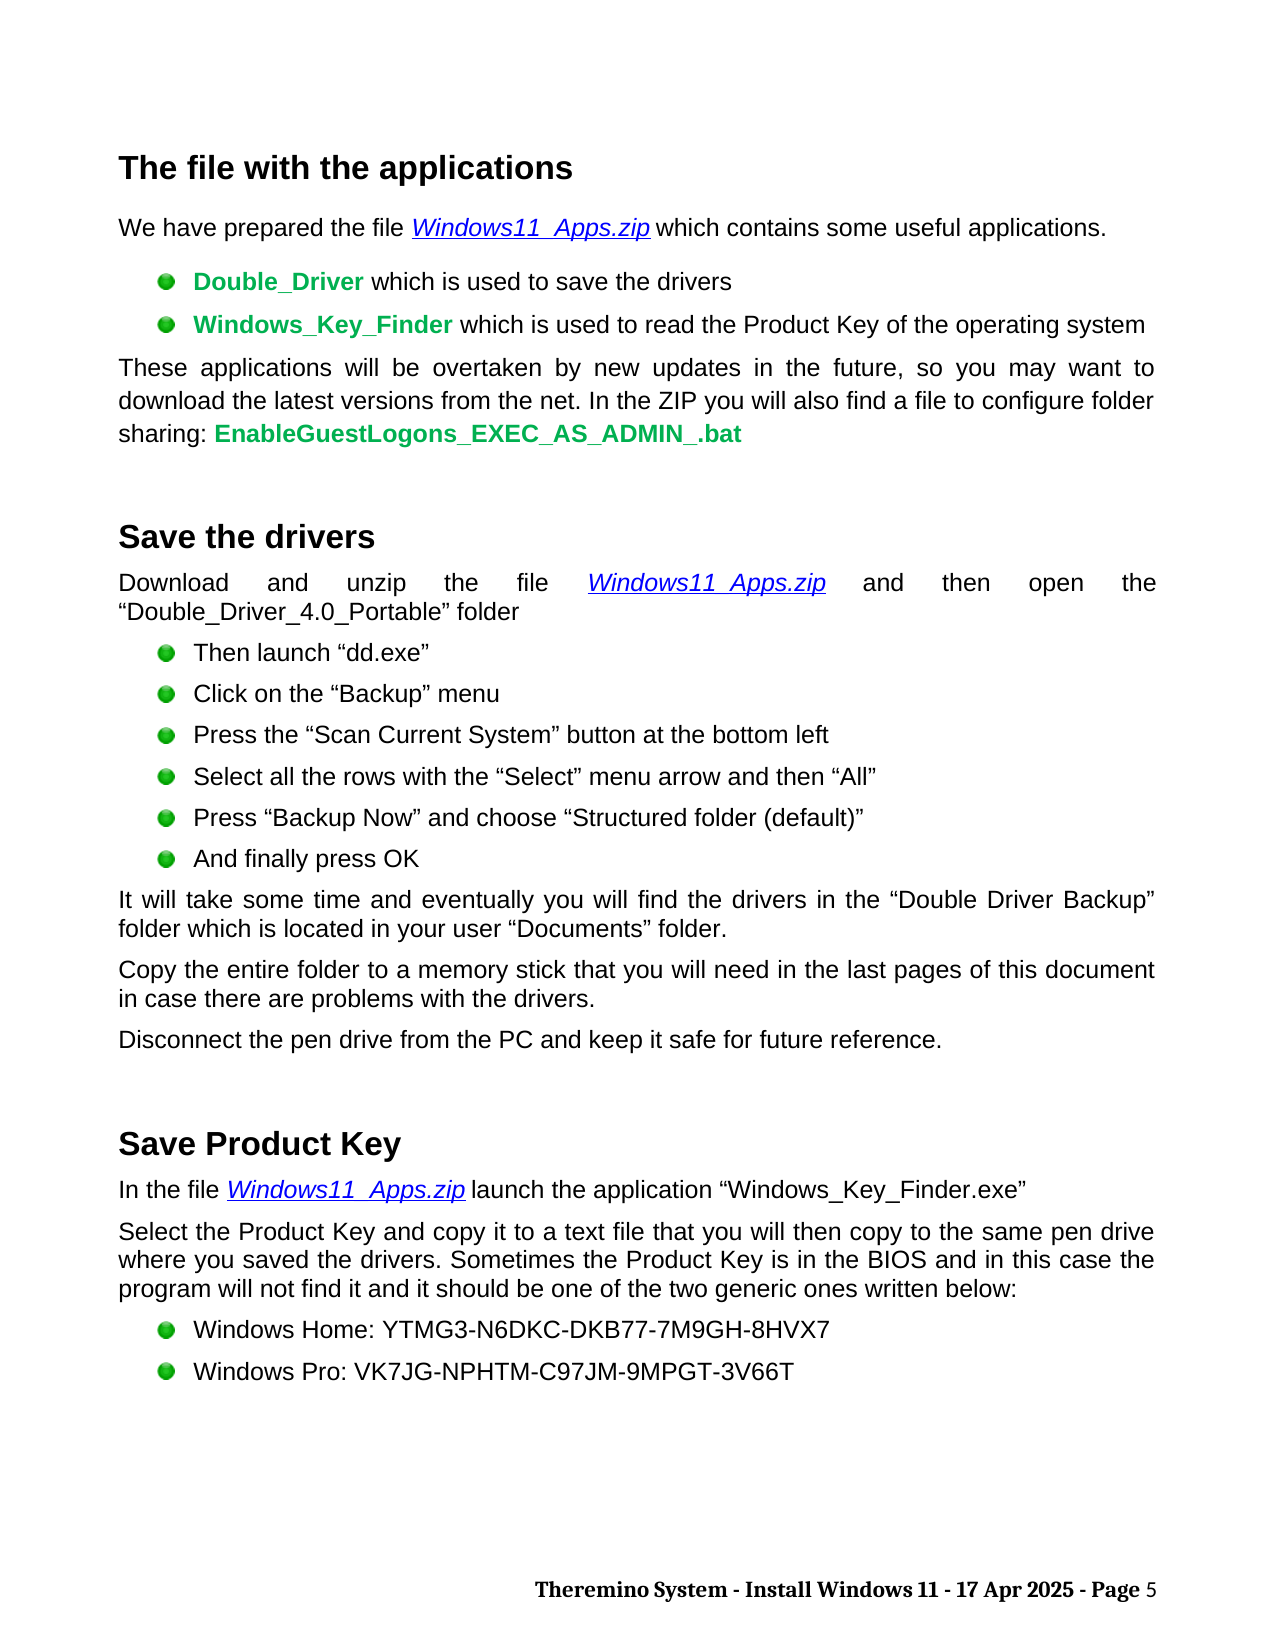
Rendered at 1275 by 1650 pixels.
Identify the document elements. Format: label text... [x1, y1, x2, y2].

list Press the “Scan Current System” button at the bottom left [156, 721, 1157, 749]
list Windows Pro: VK7JG-NPHTM-C97JM-9MPGT-3V66T [156, 1356, 1157, 1385]
text The file with the applications [118, 148, 1157, 186]
picture [156, 1320, 175, 1339]
picture [156, 272, 175, 290]
picture [156, 849, 175, 868]
picture [156, 726, 175, 744]
picture [156, 1361, 175, 1380]
text Copy the entire folder to a memory stick that you will need in the last pages of this document in case there are problems with the drivers. [118, 956, 1157, 1013]
picture [156, 808, 175, 827]
text These applications will be overtaken by new updates in the future, so you may want to download the latest versions from the net. In the ZIP you will also find a file to configure folder sharing: EnableGuestLogons_EXEC_AS_ADMIN_.bat [118, 353, 1157, 513]
text In the file Windows11_Apps.zip launch the application “Windows_Key_Finder.exe” [118, 1175, 1157, 1204]
list Select all the rows with the “Select” menu arrow and then “All” [156, 762, 1157, 791]
text Save Product Key [118, 1124, 1157, 1163]
list Then launch “dd.exe” [156, 638, 1157, 667]
picture [156, 767, 175, 785]
text Select the Product Key and copy it to a text file that you will then copy to the same pen drive where you saved the drivers. Sometimes the Product Key is in the BIOS and in this case the program will not find it and it should be one of the two generic ones written below: [118, 1216, 1157, 1303]
picture [156, 643, 175, 662]
text It will take some time and eventually you will find the drivers in the “Double Driver Backup” folder which is located in your user “Documents” folder. [118, 886, 1157, 943]
picture [156, 684, 175, 703]
picture [156, 315, 175, 333]
text Disconnect the pen drive from the PC and keep it safe for future reference. [118, 1026, 1157, 1112]
list Double_Driver which is used to save the drivers [156, 267, 1157, 295]
list Windows Home: YTMG3-N6DKC-DKB77-7M9GH-8HVX7 [156, 1315, 1157, 1344]
list And finally press OK [156, 844, 1157, 873]
list Windows_Key_Finder which is used to read the Product Key of the operating system [156, 310, 1157, 338]
text Download and unzip the file Windows11_Apps.zip and then open the “Double_Driver_4.0_Portable” folder [118, 568, 1157, 626]
list Press “Backup Now” and choose “Structured folder (default)” [156, 803, 1157, 832]
list Click on the “Backup” menu [156, 679, 1157, 708]
text We have prepared the file Windows11_Apps.zip which contains some useful applications. [118, 213, 1157, 241]
text Save the drivers [118, 517, 1157, 556]
